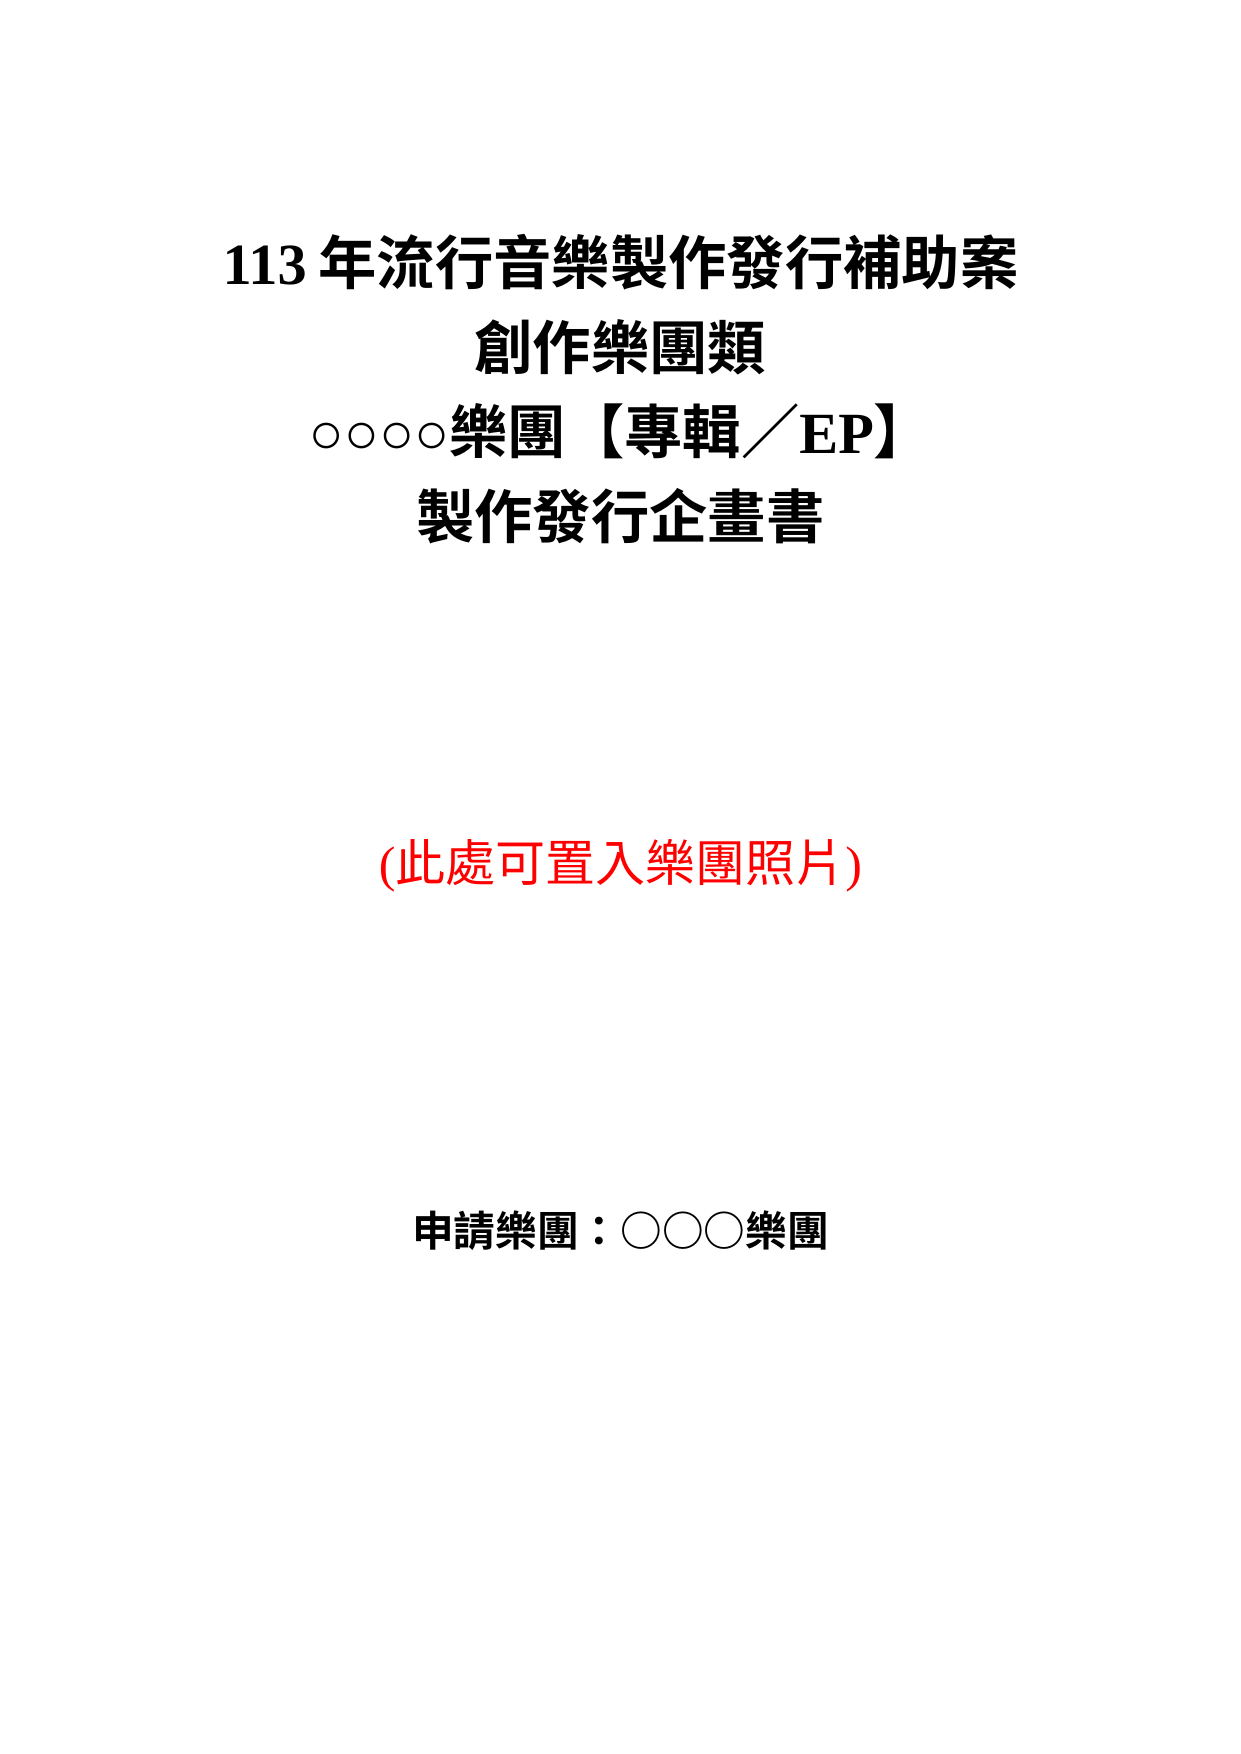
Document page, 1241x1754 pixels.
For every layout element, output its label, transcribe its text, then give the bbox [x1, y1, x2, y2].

text ○○○○樂團【專輯／EP】 [112, 386, 1128, 471]
text 製作發行企畫書 [112, 471, 1128, 555]
text 創作樂團類 [112, 302, 1128, 386]
text 113年流行音樂製作發行補助案 [112, 217, 1128, 302]
text 申請樂團：○○○樂團 [112, 1198, 1128, 1258]
text (此處可置入樂團照片) [112, 823, 1128, 896]
